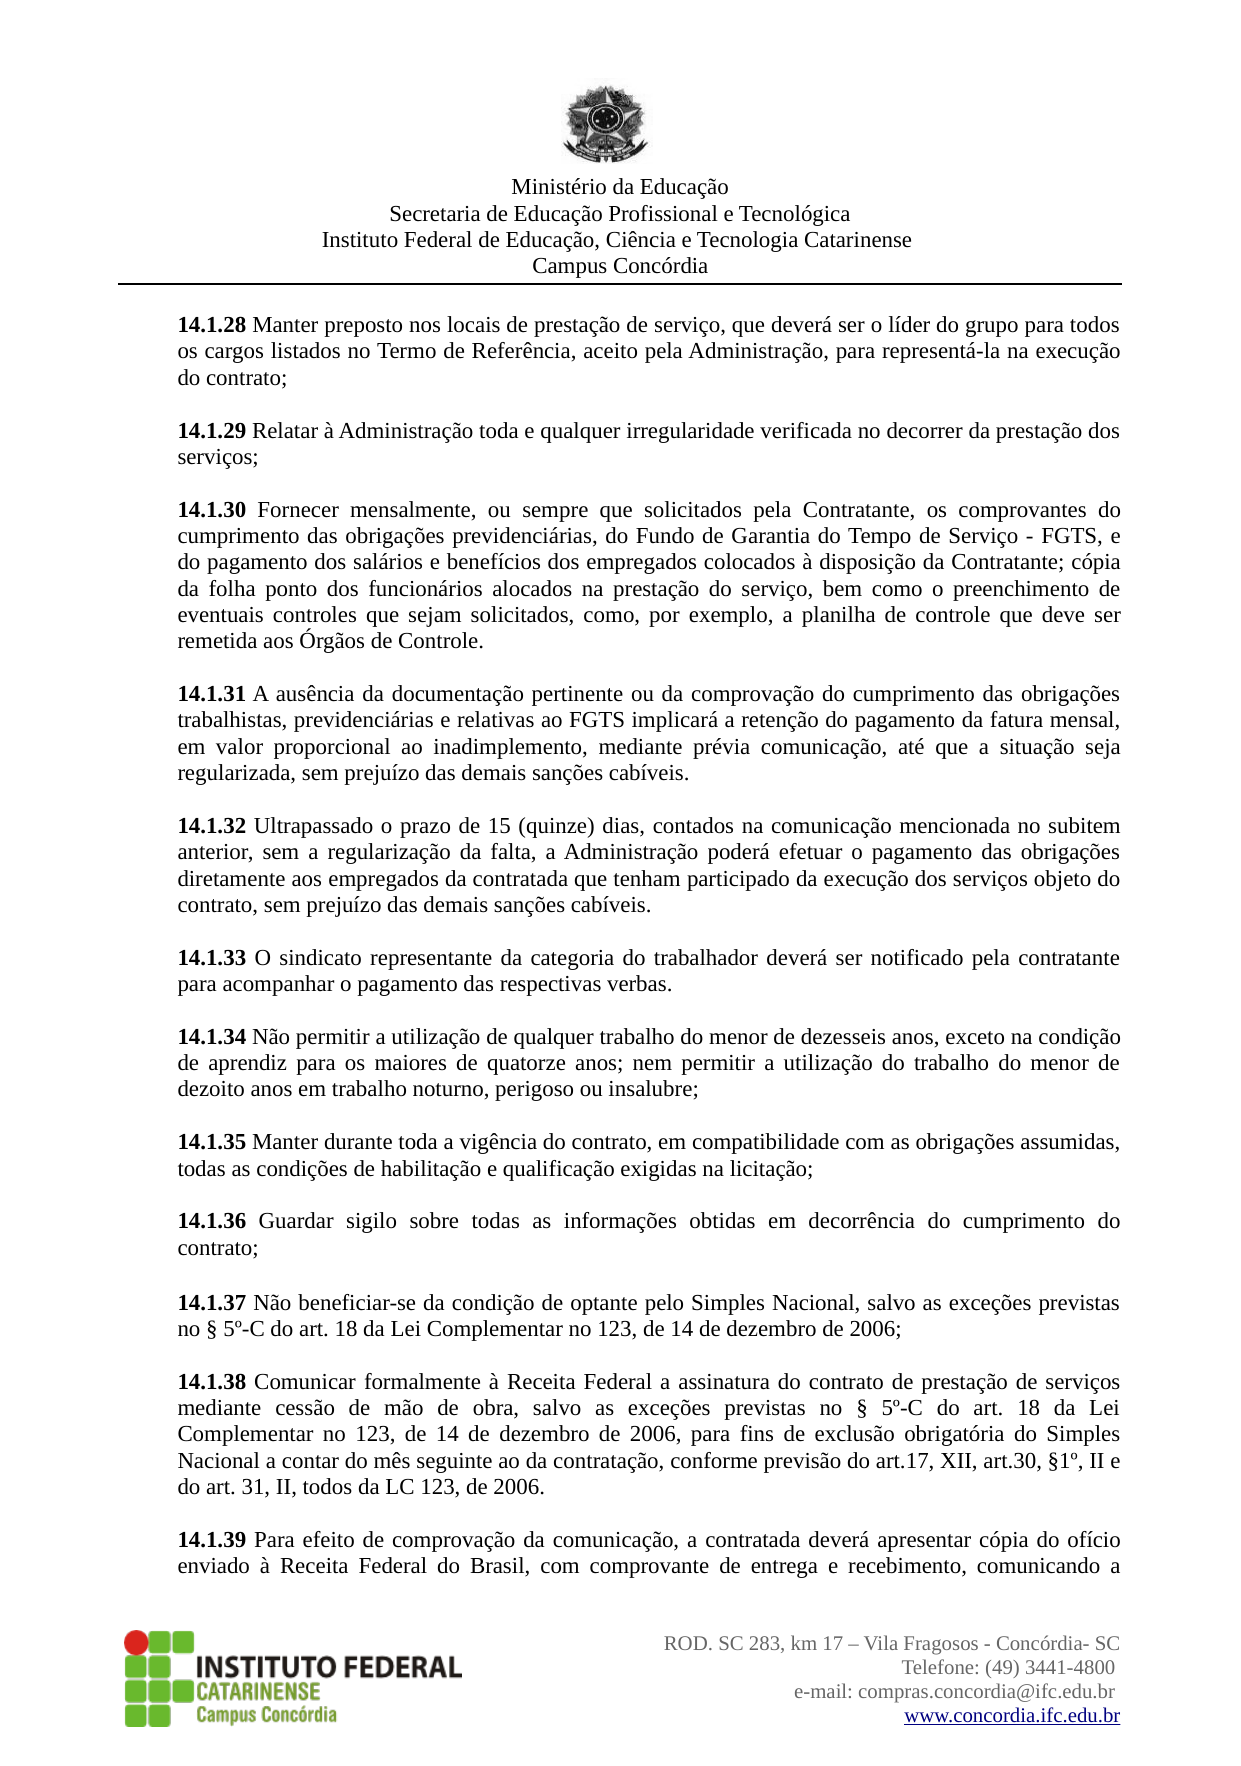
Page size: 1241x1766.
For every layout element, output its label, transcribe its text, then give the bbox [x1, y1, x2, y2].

text 14.1.30 Fornecer mensalmente, ou sempre que solicitados pela Contratante, os comprovantes do cumprimento das obrigações previdenciárias, do Fundo de Garantia do Tempo de Serviço - FGTS, e do pagamento dos salários e benefícios dos empregados colocados à disposição da Contratante; cópia da folha ponto dos funcionários alocados na prestação do serviço, bem como o preenchimento de eventuais controles que sejam solicitados, como, por exemplo, a planilha de controle que deve ser remetida aos Órgãos de Controle. [177, 496, 1122, 654]
picture [124, 1630, 462, 1727]
text 14.1.31 A ausência da documentação pertinente ou da comprovação do cumprimento das obrigações trabalhistas, previdenciárias e relativas ao FGTS implicará a retenção do pagamento da fatura mensal, em valor proporcional ao inadimplemento, mediante prévia comunicação, até que a situação seja regularizada, sem prejuízo das demais sanções cabíveis. [177, 680, 1122, 786]
text 14.1.33 O sindicato representante da categoria do trabalhador deverá ser notificado pela contratante para acompanhar o pagamento das respectivas verbas. [177, 944, 1122, 996]
text 14.1.36 Guardar sigilo sobre todas as informações obtidas em decorrência do cumprimento do contrato; [177, 1207, 1122, 1260]
text 14.1.32 Ultrapassado o prazo de 15 (quinze) dias, contados na comunicação mencionada no subitem anterior, sem a regularização da falta, a Administração poderá efetuar o pagamento das obrigações diretamente aos empregados da contratada que tenham participado da execução dos serviços objeto do contrato, sem prejuízo das demais sanções cabíveis. [177, 812, 1122, 917]
text 14.1.28 Manter preposto nos locais de prestação de serviço, que deverá ser o líder do grupo para todos os cargos listados no Termo de Referência, aceito pela Administração, para representá-la na execução do contrato; [177, 311, 1122, 390]
text 14.1.38 Comunicar formalmente à Receita Federal a assinatura do contrato de prestação de serviços mediante cessão de mão de obra, salvo as exceções previstas no § 5º-C do art. 18 da Lei Complementar no 123, de 14 de dezembro de 2006, para fins de exclusão obrigatória do Simples Nacional a contar do mês seguinte ao da contratação, conforme previsão do art.17, XII, art.30, §1º, II e do art. 31, II, todos da LC 123, de 2006. [177, 1368, 1122, 1499]
text 14.1.34 Não permitir a utilização de qualquer trabalho do menor de dezesseis anos, exceto na condição de aprendiz para os maiores de quatorze anos; nem permitir a utilização do trabalho do menor de dezoito anos em trabalho noturno, perigoso ou insalubre; [177, 1023, 1122, 1102]
text 14.1.37 Não beneficiar-se da condição de optante pelo Simples Nacional, salvo as exceções previstas no § 5º-C do art. 18 da Lei Complementar no 123, de 14 de dezembro de 2006; [177, 1289, 1122, 1341]
text 14.1.39 Para efeito de comprovação da comunicação, a contratada deverá apresentar cópia do ofício enviado à Receita Federal do Brasil, com comprovante de entrega e recebimento, comunicando a [177, 1526, 1122, 1579]
text 14.1.29 Relatar à Administração toda e qualquer irregularidade verificada no decorrer da prestação dos serviços; [177, 417, 1122, 469]
text 14.1.35 Manter durante toda a vigência do contrato, em compatibilidade com as obrigações assumidas, todas as condições de habilitação e qualificação exigidas na licitação; [177, 1128, 1122, 1181]
